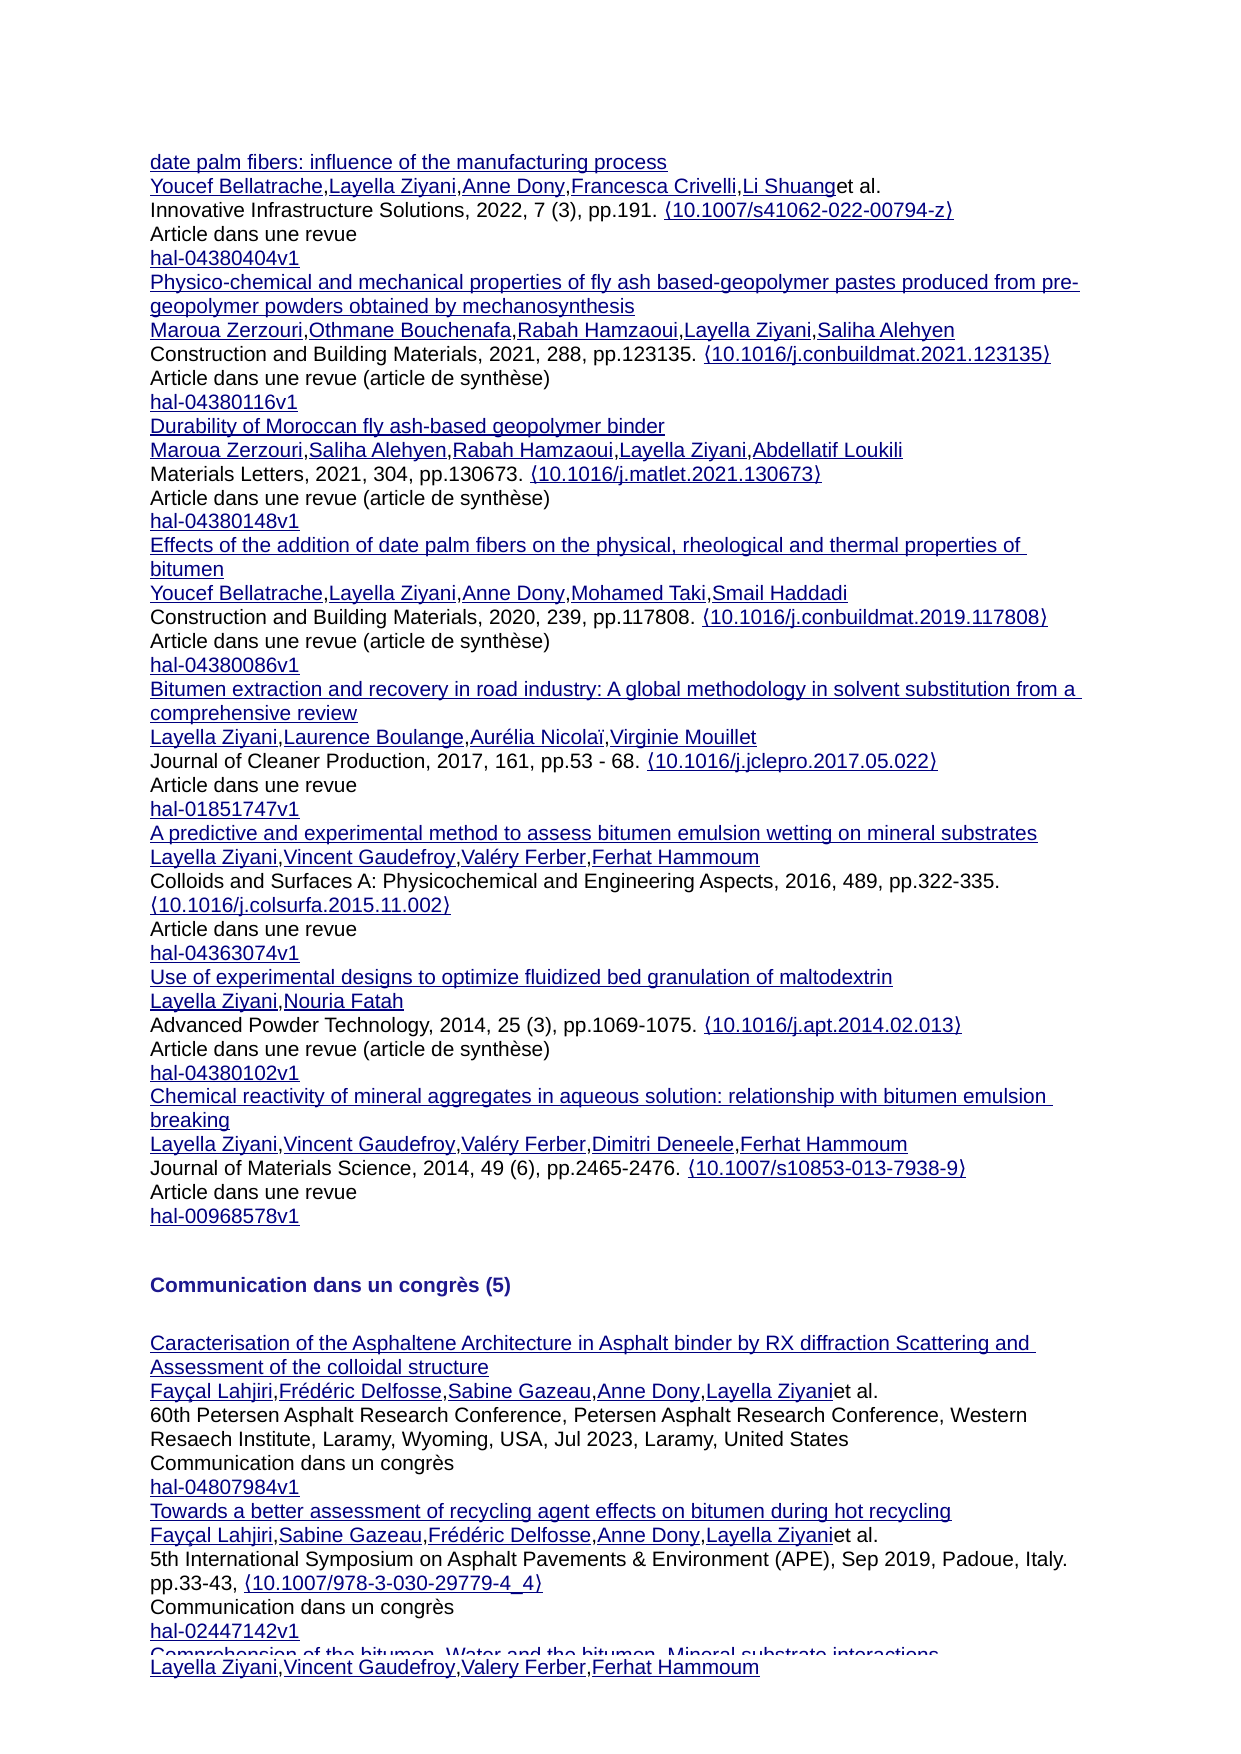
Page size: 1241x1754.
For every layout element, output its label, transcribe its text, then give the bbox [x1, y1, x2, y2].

table_cell Physico-chemical and mechanical properties of fly ash based-geopolymer pastes produced from pre-geopolymer powders obtained by mechanosynthesis Maroua Zerzouri,Othmane Bouchenafa,Rabah Hamzaoui,Layella Ziyani,Saliha Alehyen Construction and Building Materials, 2021, 288, pp.123135. ⟨10.1016/j.conbuildmat.2021.123135⟩ Article dans une revue (article de synthèse) hal-04380116v1 [150, 270, 1090, 413]
table_cell Durability of Moroccan fly ash-based geopolymer binder Maroua Zerzouri,Saliha Alehyen,Rabah Hamzaoui,Layella Ziyani,Abdellatif Loukili Materials Letters, 2021, 304, pp.130673. ⟨10.1016/j.matlet.2021.130673⟩ Article dans une revue (article de synthèse) hal-04380148v1 [150, 414, 1090, 533]
table_cell Effects of the addition of date palm fibers on the physical, rheological and thermal properties of bitumen Youcef Bellatrache,Layella Ziyani,Anne Dony,Mohamed Taki,Smail Haddadi Construction and Building Materials, 2020, 239, pp.117808. ⟨10.1016/j.conbuildmat.2019.117808⟩ Article dans une revue (article de synthèse) hal-04380086v1 [150, 533, 1090, 677]
table_cell Bitumen extraction and recovery in road industry: A global methodology in solvent substitution from a comprehensive review Layella Ziyani,Laurence Boulange,Aurélia Nicolaï,Virginie Mouillet Journal of Cleaner Production, 2017, 161, pp.53 - 68. ⟨10.1016/j.jclepro.2017.05.022⟩ Article dans une revue hal-01851747v1 [150, 677, 1090, 821]
table_cell date palm fibers: influence of the manufacturing process Youcef Bellatrache,Layella Ziyani,Anne Dony,Francesca Crivelli,Li Shuanget al. Innovative Infrastructure Solutions, 2022, 7 (3), pp.191. ⟨10.1007/s41062-022-00794-z⟩ Article dans une revue hal-04380404v1 [150, 150, 1090, 270]
table_cell Chemical reactivity of mineral aggregates in aqueous solution: relationship with bitumen emulsion breaking Layella Ziyani,Vincent Gaudefroy,Valéry Ferber,Dimitri Deneele,Ferhat Hammoum Journal of Materials Science, 2014, 49 (6), pp.2465-2476. ⟨10.1007/s10853-013-7938-9⟩ Article dans une revue hal-00968578v1 [150, 1084, 1090, 1228]
table_cell Towards a better assessment of recycling agent effects on bitumen during hot recycling Fayçal Lahjiri,Sabine Gazeau,Frédéric Delfosse,Anne Dony,Layella Ziyaniet al. 5th International Symposium on Asphalt Pavements & Environment (APE), Sep 2019, Padoue, Italy. pp.33-43, ⟨10.1007/978-3-030-29779-4_4⟩ Communication dans un congrès hal-02447142v1 [150, 1499, 1090, 1643]
subtitle Communication dans un congrès (5) [150, 1273, 1090, 1297]
table_header Caracterisation of the Asphaltene Architecture in Asphalt binder by RX diffraction Scattering and Assessment of the colloidal structure Fayçal Lahjiri,Frédéric Delfosse,Sabine Gazeau,Anne Dony,Layella Ziyaniet al. 60th Petersen Asphalt Research Conference, Petersen Asphalt Research Conference, Western Resaech Institute, Laramy, Wyoming, USA, Jul 2023, Laramy, United States Communication dans un congrès hal-04807984v1 [150, 1331, 1090, 1499]
table_cell Use of experimental designs to optimize fluidized bed granulation of maltodextrin Layella Ziyani,Nouria Fatah Advanced Powder Technology, 2014, 25 (3), pp.1069-1075. ⟨10.1016/j.apt.2014.02.013⟩ Article dans une revue (article de synthèse) hal-04380102v1 [150, 965, 1090, 1084]
table_cell Comprehension of the bitumen. Water and the bitumen. Mineral substrate interactions Layella Ziyani,Vincent Gaudefroy,Valery Ferber,Ferhat Hammoum [150, 1643, 1090, 1679]
table_cell A predictive and experimental method to assess bitumen emulsion wetting on mineral substrates Layella Ziyani,Vincent Gaudefroy,Valéry Ferber,Ferhat Hammoum Colloids and Surfaces A: Physicochemical and Engineering Aspects, 2016, 489, pp.322-335. ⟨10.1016/j.colsurfa.2015.11.002⟩ Article dans une revue hal-04363074v1 [150, 821, 1090, 964]
